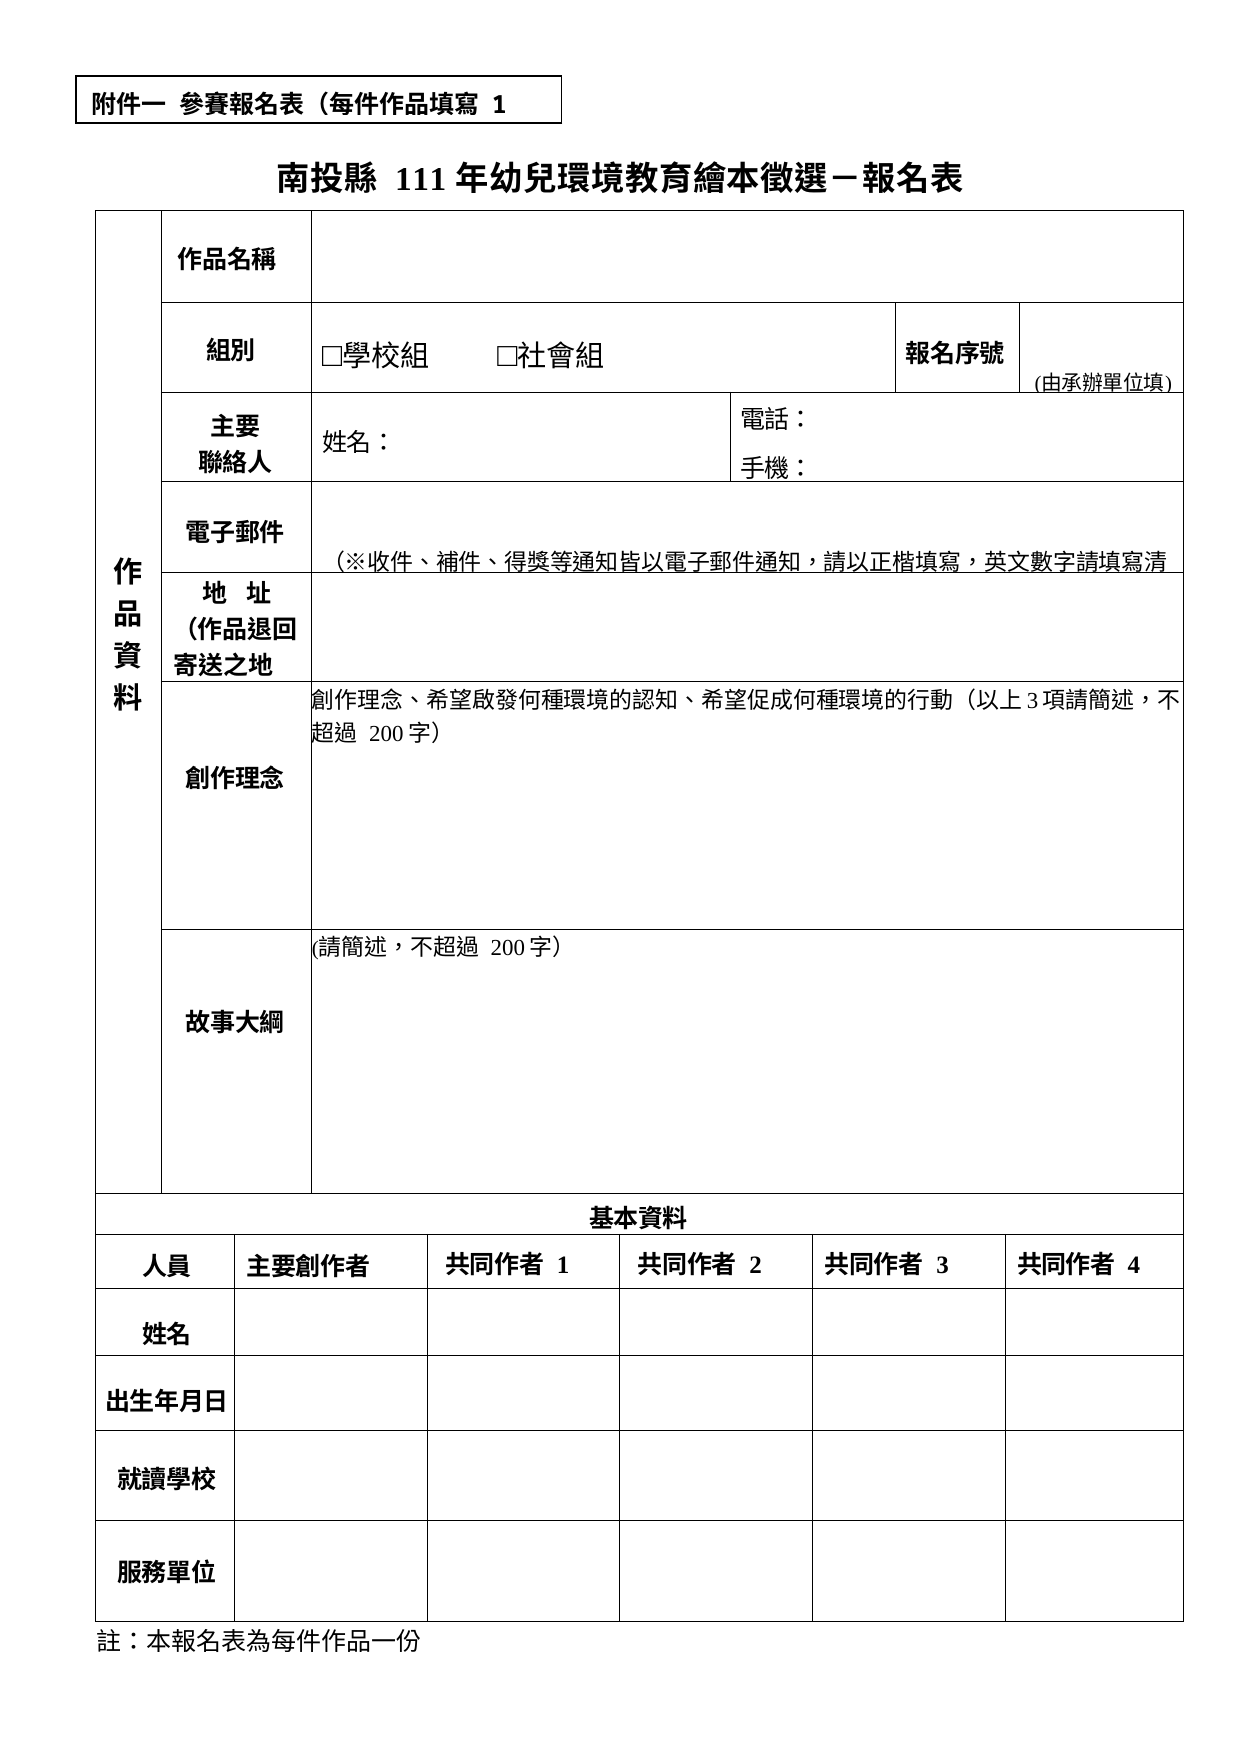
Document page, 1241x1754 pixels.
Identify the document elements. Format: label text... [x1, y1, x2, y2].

table_cell [813, 1289, 1005, 1355]
table_cell 基本資料 [96, 1194, 1183, 1234]
text 註：本報名表為每件作品一份 [97, 1622, 1165, 1658]
table_cell 創作理念 [162, 682, 311, 928]
table_header 作品資料 [96, 211, 161, 1193]
table_cell 出生年月日 [96, 1356, 234, 1429]
table_cell [813, 1431, 1005, 1519]
table_cell [620, 1356, 812, 1429]
table_cell 服務單位 [96, 1521, 234, 1621]
table_header [312, 211, 1183, 302]
text 南投縣 111 年幼兒環境教育繪本徵選－報名表 [75, 150, 1165, 200]
table_cell 主要創作者 [235, 1235, 427, 1288]
table_cell [1006, 1521, 1183, 1621]
table_cell 共同作者 2 [620, 1235, 812, 1288]
table_cell [312, 573, 1183, 681]
table_cell 人員 [96, 1235, 234, 1288]
table_cell [1006, 1431, 1183, 1519]
table_cell [620, 1521, 812, 1621]
table_cell 組別 [162, 303, 311, 392]
table_cell （※收件、補件、得獎等通知皆以電子郵件通知，請以正楷填寫，英文數字請填寫清楚） [312, 482, 1183, 571]
table_cell [428, 1431, 619, 1519]
table_cell [620, 1289, 812, 1355]
table_cell 電話： 手機： [731, 393, 1183, 481]
table_cell 故事大綱 [162, 930, 311, 1193]
table_cell 共同作者 1 [428, 1235, 619, 1288]
table_cell [235, 1356, 427, 1429]
table_header 作品名稱 [162, 211, 311, 302]
table_cell 就讀學校 [96, 1431, 234, 1519]
table_cell [813, 1521, 1005, 1621]
table_cell (請簡述，不超過 200字） [312, 930, 1183, 1193]
table_cell [235, 1521, 427, 1621]
table_cell 地 址 （作品退回寄送之地址） [162, 573, 311, 681]
table_cell [813, 1356, 1005, 1429]
table_cell 共同作者 3 [813, 1235, 1005, 1288]
table_cell [1006, 1356, 1183, 1429]
table_cell □學校組 □社會組 [312, 303, 895, 392]
table_cell [235, 1289, 427, 1355]
table_cell 電子郵件 [162, 482, 311, 571]
text 附件一 參賽報名表（每件作品填寫 1 份） [92, 84, 546, 115]
table_cell 共同作者 4 [1006, 1235, 1183, 1288]
table_cell [620, 1431, 812, 1519]
table_cell [428, 1289, 619, 1355]
table_cell 姓名： [312, 393, 730, 481]
table_cell (由承辦單位填)寫) [1020, 303, 1183, 392]
table_cell [428, 1356, 619, 1429]
table_cell 姓名 [96, 1289, 234, 1355]
table_cell 報名序號 [896, 303, 1019, 392]
table_cell [235, 1431, 427, 1519]
table_cell 主要 聯絡人 [162, 393, 311, 481]
table_cell 創作理念、希望啟發何種環境的認知、希望促成何種環境的行動（以上3項請簡述，不超過 200字） [312, 682, 1183, 928]
table_cell [428, 1521, 619, 1621]
table_cell [1006, 1289, 1183, 1355]
